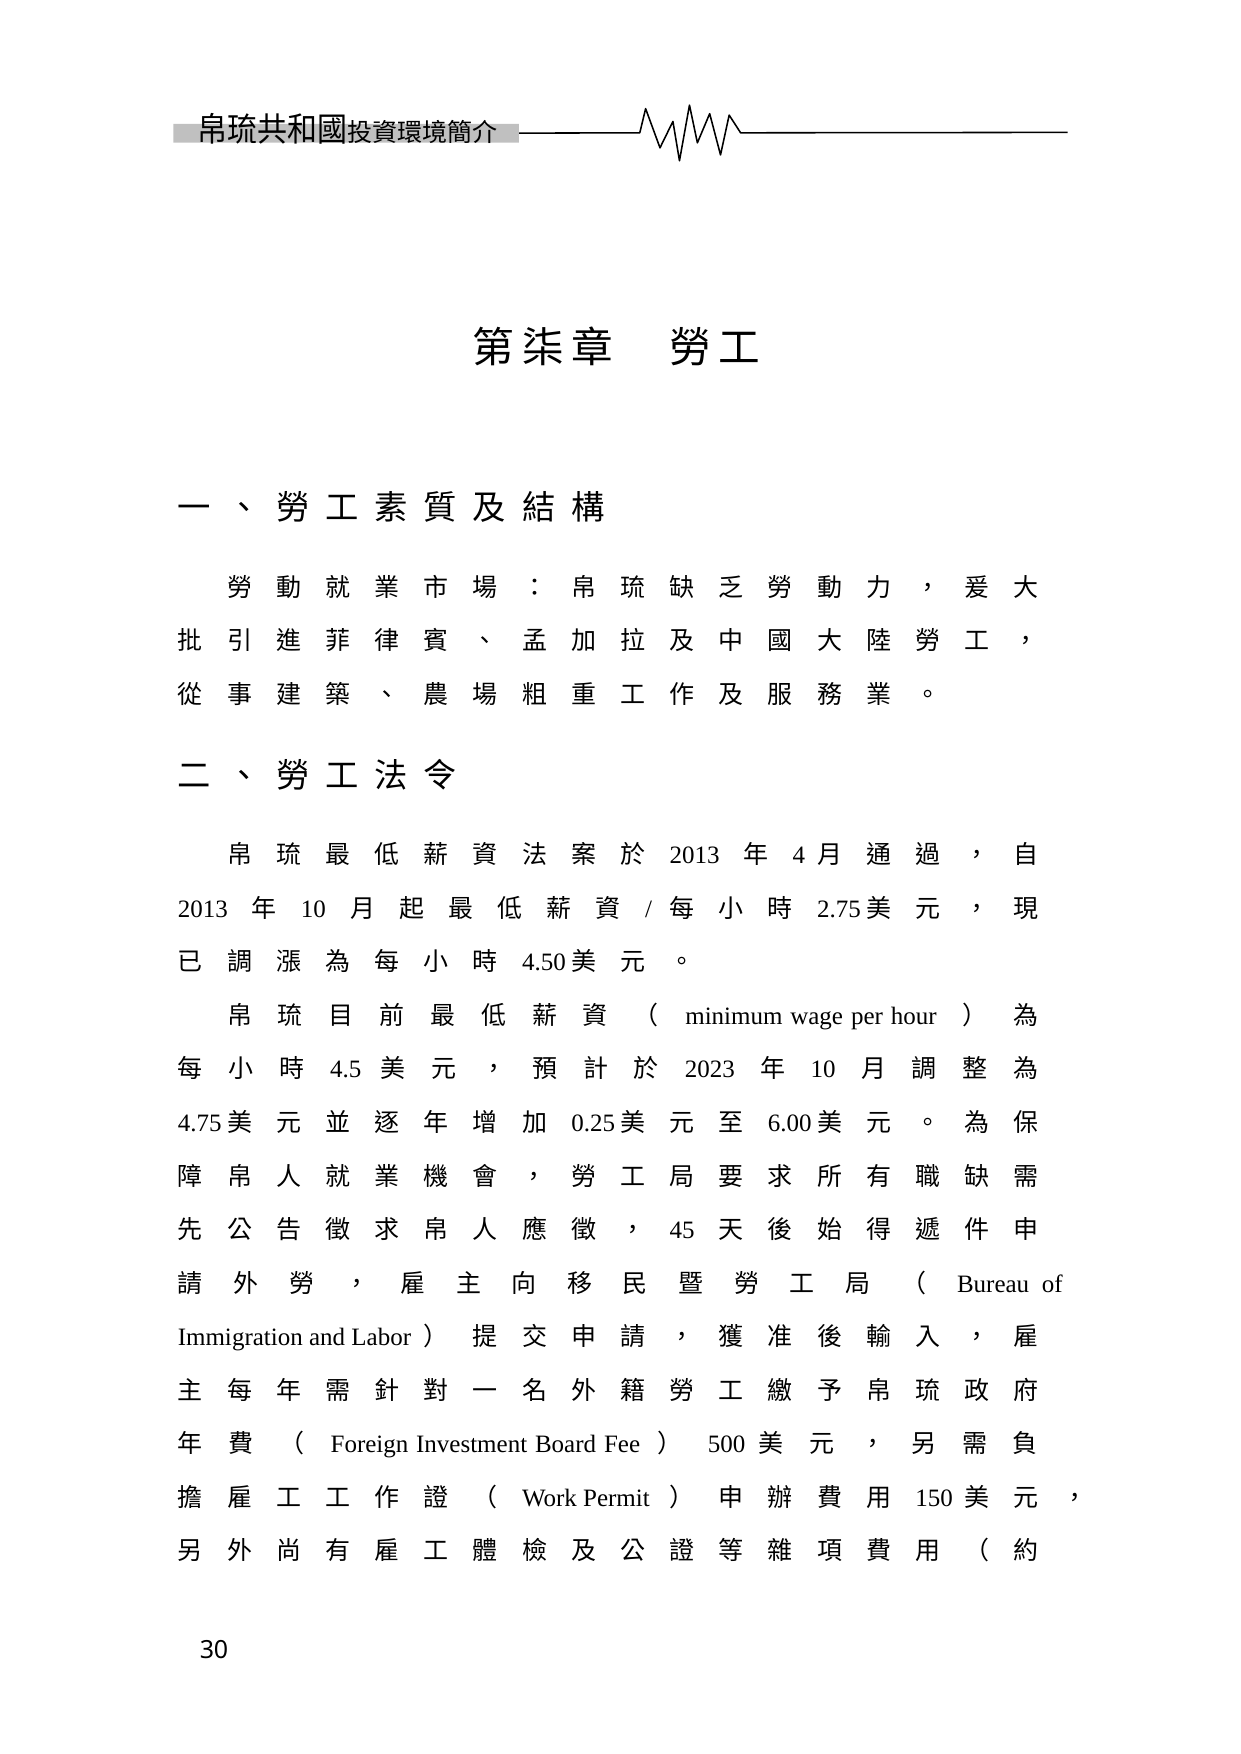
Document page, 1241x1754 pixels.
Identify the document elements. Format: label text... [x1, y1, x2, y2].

text 帛琉最低薪資法案於2013年4月通過，自2013年10月起最低薪資/每小時2.75美元，現已調漲為每小時4.50美元。 [178, 826, 1063, 987]
text 勞動就業市場：帛琉缺乏勞動力，爰大批引進菲律賓、孟加拉及中國大陸勞工，從事建築、農場粗重工作及服務業。 [178, 558, 1063, 719]
text 第柒章 勞工 [178, 291, 1063, 398]
text 一、勞工素質及結構 [178, 478, 1063, 532]
text 二、勞工法令 [178, 746, 1063, 799]
text 帛琉目前最低薪資（minimum wage per hour）為每小時4.5美元，預計於2023年10月調整為4.75美元並逐年增加0.25美元至6.00美元。為保障帛人就業機會，勞工局要求所有職缺需先公告徵求帛人應徵，45天後始得遞件申請外勞，雇主向移民暨勞工局（Bureau of Immigration and Labor）提交申請，獲准後輸入，雇主每年需針對一名外籍勞工繳予帛琉政府年費（Foreign Investment Board Fee）500美元，另需負擔雇工工作證（Work Permit）申辦費用150美元，另外尚有雇工體檢及公證等雜項費用（約於100美元以內）。綜上，雇主每年需負擔雇工約750美元以內之固定費用。 [178, 987, 1063, 1576]
